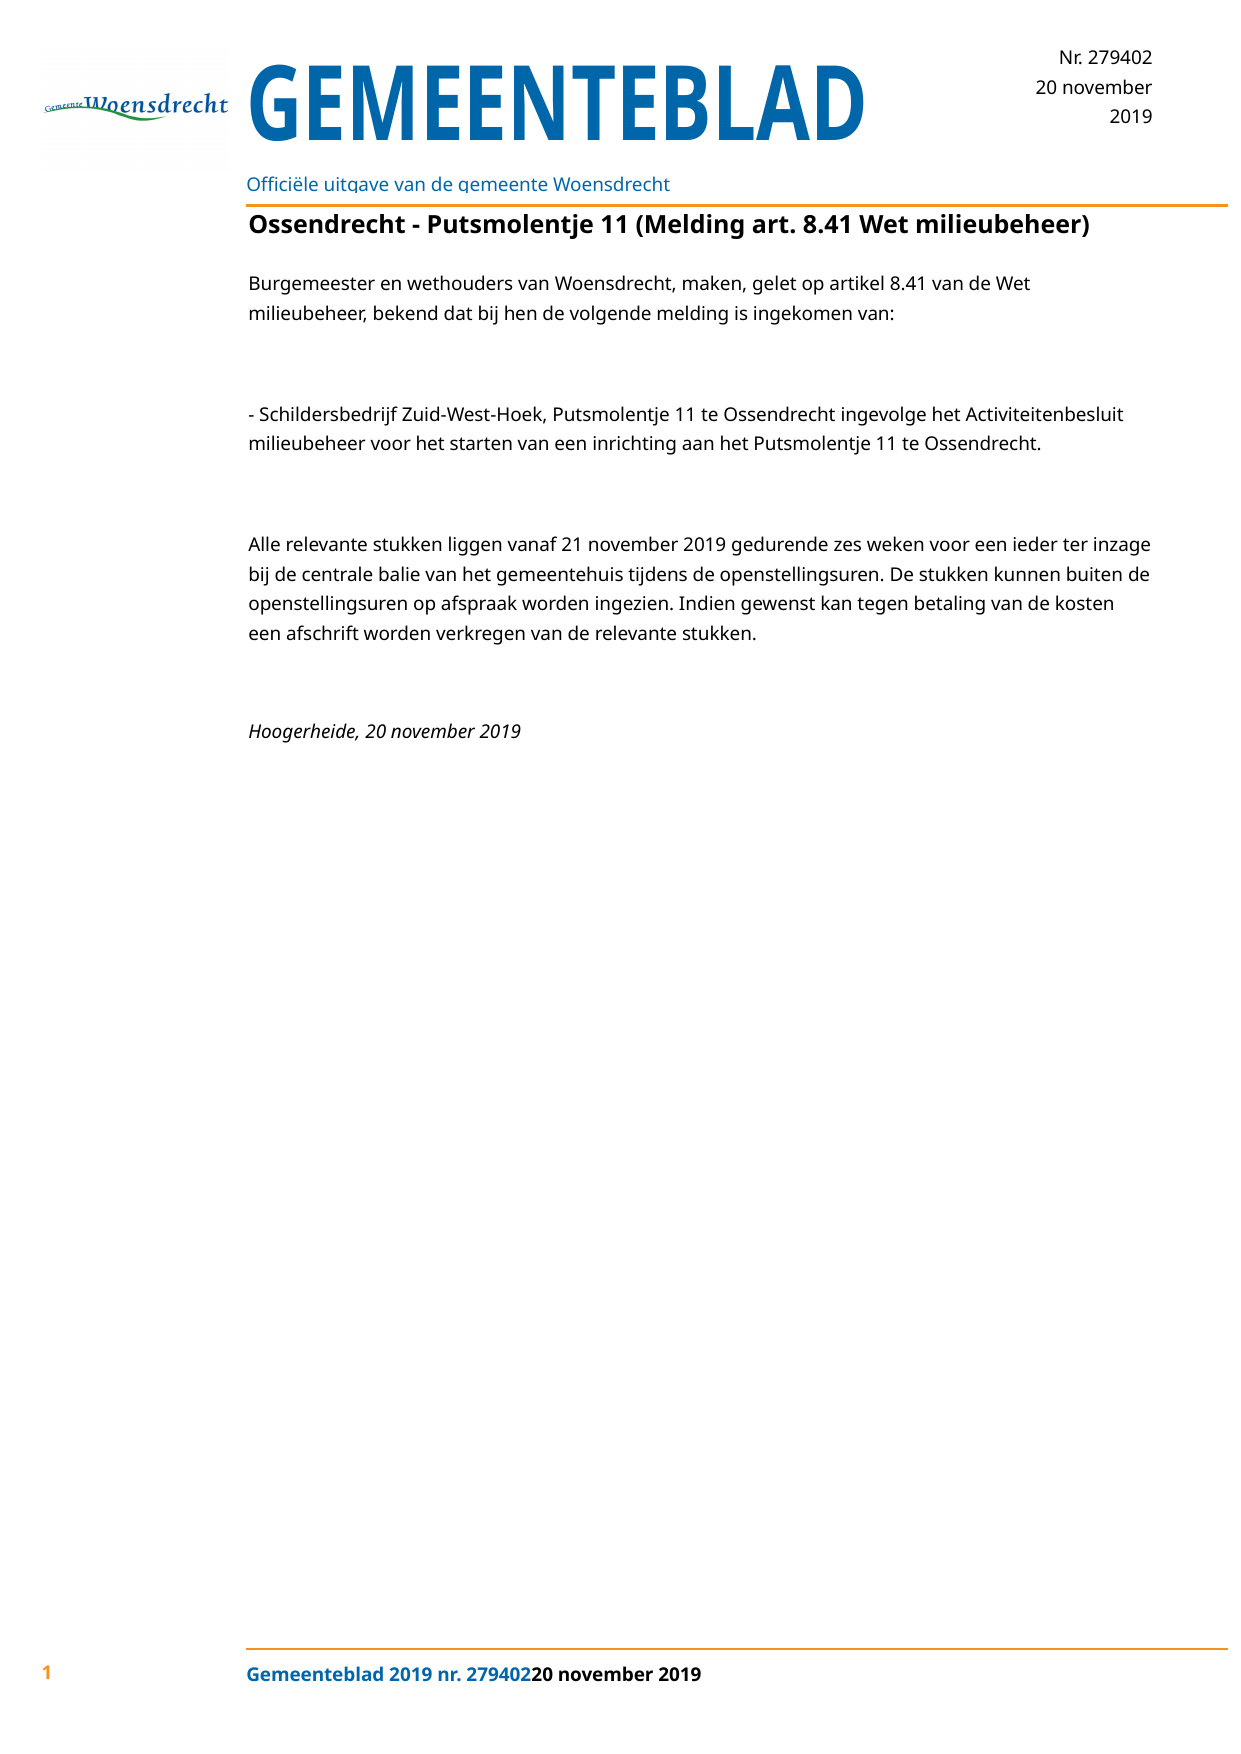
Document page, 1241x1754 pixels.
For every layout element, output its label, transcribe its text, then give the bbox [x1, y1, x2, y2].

text Ossendrecht - Putsmolentje 11 (Melding art. 8.41 Wet milieubeheer) [248, 207, 1152, 241]
text Burgemeester en wethouders van Woensdrecht, maken, gelet op artikel 8.41 van de Wet milieubeheer, bekend dat bij hen de volgende melding is ingekomen van: [248, 270, 1152, 326]
text Alle relevante stukken liggen vanaf 21 november 2019 gedurende zes weken voor een ieder ter inzage bij de centrale balie van het gemeentehuis tijdens de openstellingsuren. De stukken kunnen buiten de openstellingsuren op afspraak worden ingezien. Indien gewenst kan tegen betaling van de kosten een afschrift worden verkregen van de relevante stukken. [248, 531, 1152, 646]
text Hoogerheide, 20 november 2019 [248, 718, 1152, 744]
picture [41, 47, 231, 172]
text - Schildersbedrijf Zuid-West-Hoek, Putsmolentje 11 te Ossendrecht ingevolge het Activiteitenbesluit milieubeheer voor het starten van een inrichting aan het Putsmolentje 11 te Ossendrecht. [248, 401, 1152, 456]
